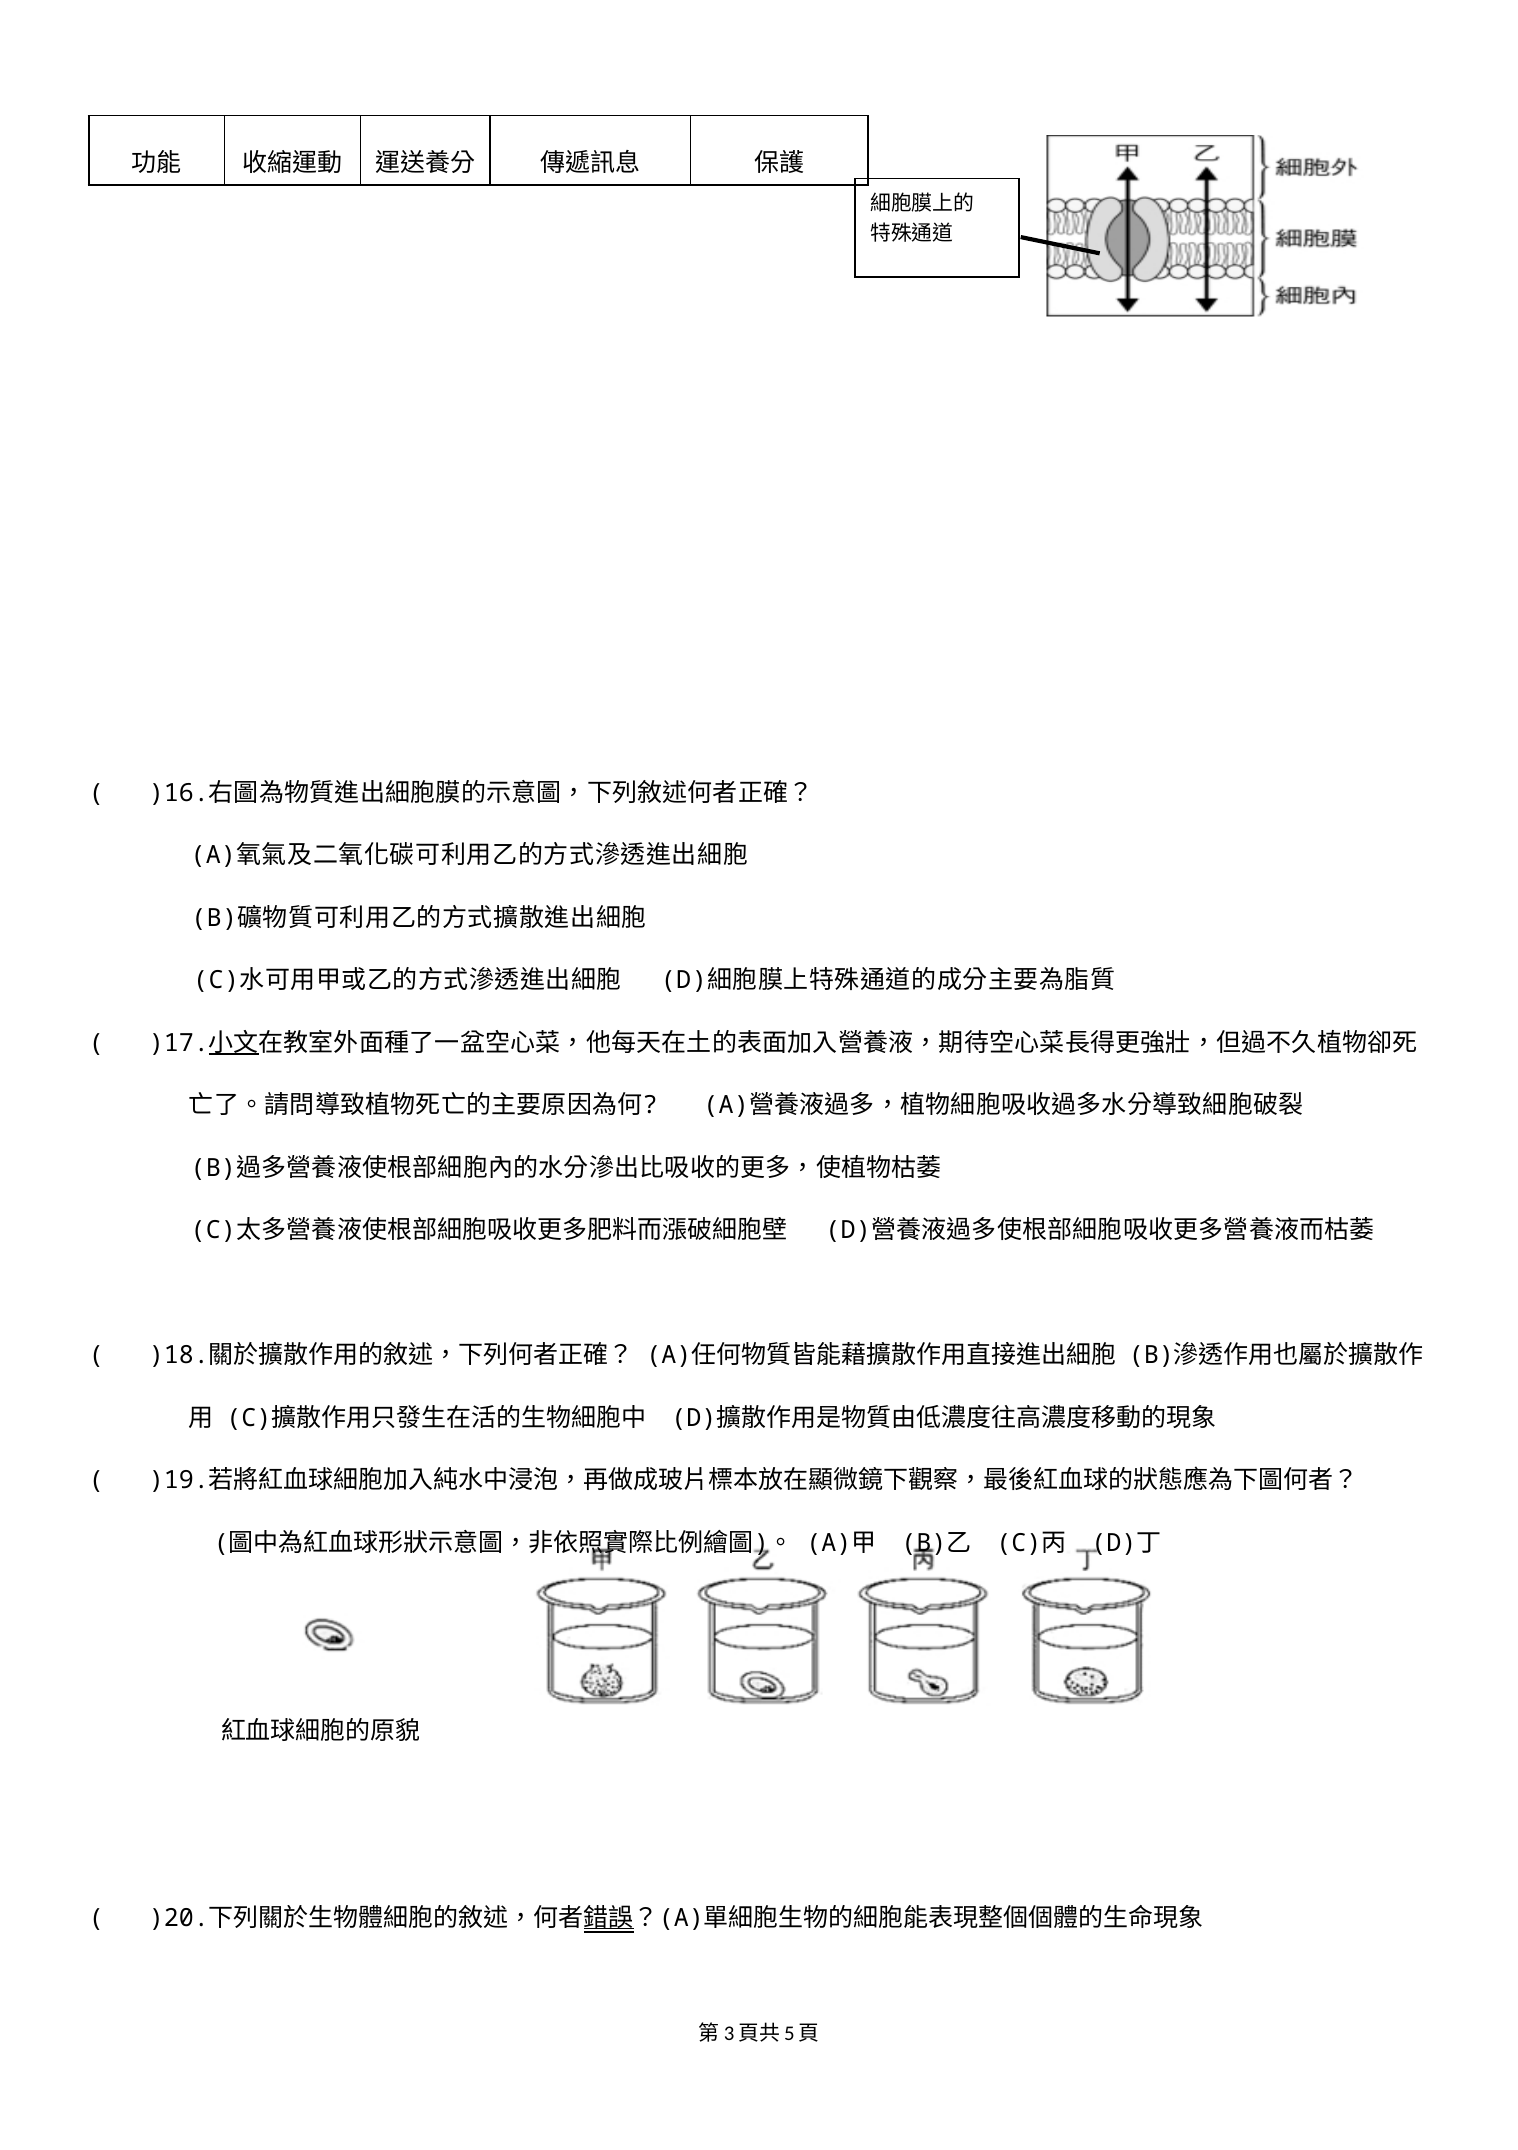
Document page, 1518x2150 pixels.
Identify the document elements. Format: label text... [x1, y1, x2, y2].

text (A)氧氣及二氧化碳可利用乙的方式滲透進出細胞 [89, 811, 1429, 874]
text ( )17.小文在教室外面種了一盆空心菜，他每天在土的表面加入營養液，期待空心菜長得更強壯，但過不久植物卻死亡了。請問導致植物死亡的主要原因為何? (A)營養液過多，植物細胞吸收過多水分導致細胞破裂 [89, 999, 1429, 1124]
text (B)過多營養液使根部細胞內的水分滲出比吸收的更多，使植物枯萎 [89, 1124, 1429, 1186]
table_cell 傳遞訊息 [491, 116, 690, 184]
text ( )18.關於擴散作用的敘述，下列何者正確？ (A)任何物質皆能藉擴散作用直接進出細胞 (B)滲透作用也屬於擴散作用 (C)擴散作用只發生在活的生物細胞中 (D)擴散作用是物質由低濃度往高濃度移動的現象 [89, 1311, 1429, 1436]
text 紅血球細胞的原貌 [221, 1710, 442, 1747]
text (圖中為紅血球形狀示意圖，非依照實際比例繪圖)。 (A)甲 (B)乙 (C)丙 (D)丁 [89, 1499, 1429, 1561]
text (C)太多營養液使根部細胞吸收更多肥料而漲破細胞壁 (D)營養液過多使根部細胞吸收更多營養液而枯萎 [89, 1186, 1429, 1249]
text ( )20.下列關於生物體細胞的敘述，何者錯誤？(A)單細胞生物的細胞能表現整個個體的生命現象 [89, 1874, 1429, 1936]
text ( )19.若將紅血球細胞加入純水中浸泡，再做成玻片標本放在顯微鏡下觀察，最後紅血球的狀態應為下圖何者？ [89, 1436, 1429, 1499]
table_cell 功能 [90, 116, 224, 184]
table_cell 保護 [691, 116, 867, 184]
text ( )16.右圖為物質進出細胞膜的示意圖，下列敘述何者正確？ [89, 749, 1429, 811]
text (B)礦物質可利用乙的方式擴散進出細胞 [89, 874, 1429, 936]
table_cell 運送養分 [361, 116, 489, 184]
table_cell 收縮運動 [225, 116, 360, 184]
text (C)水可用甲或乙的方式滲透進出細胞 (D)細胞膜上特殊通道的成分主要為脂質 [89, 936, 1429, 999]
